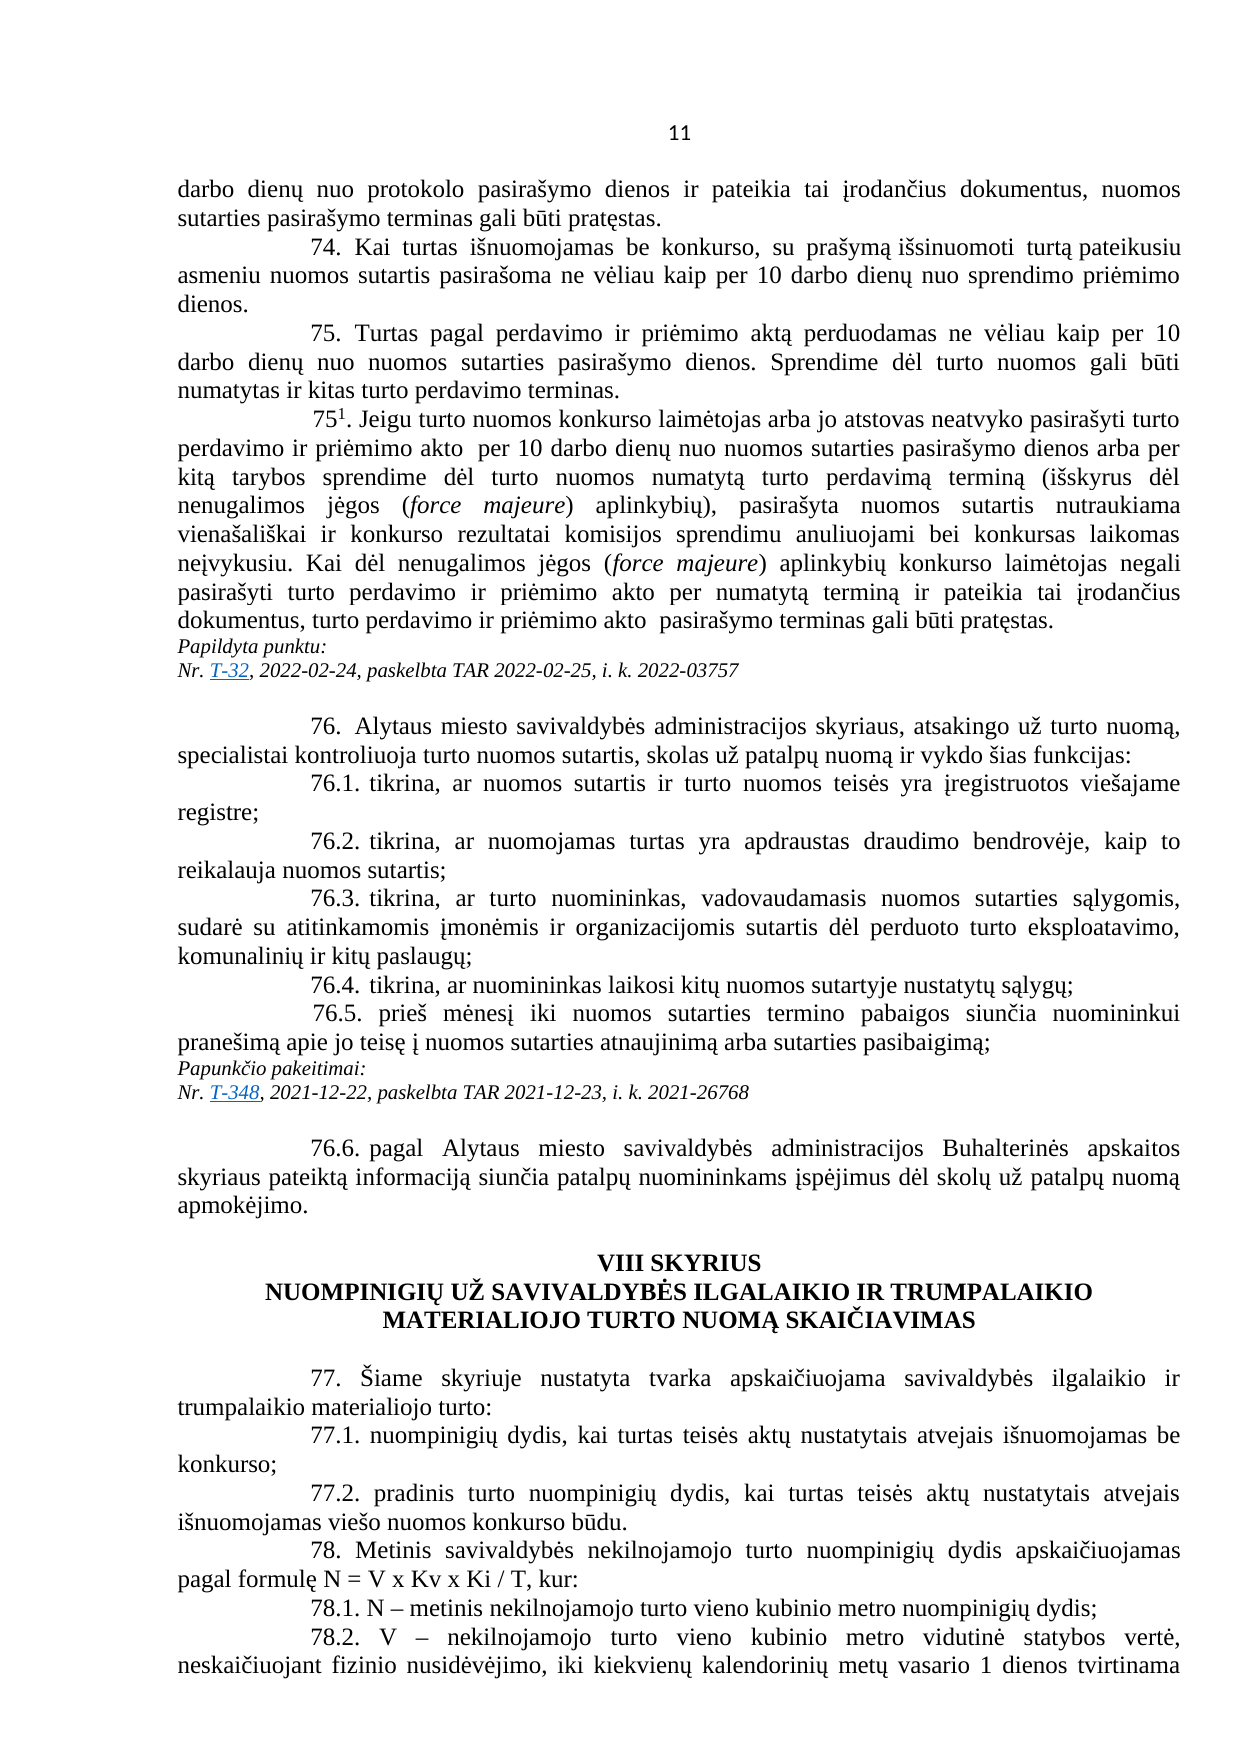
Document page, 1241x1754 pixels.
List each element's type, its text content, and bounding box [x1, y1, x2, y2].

text 76.3. tikrina, ar turto nuomininkas, vadovaudamasis nuomos sutarties sąlygomis, sudarė su atitinkamomis įmonėmis ir organizacijomis sutartis dėl perduoto turto eksploatavimo, komunalinių ir kitų paslaugų; [177, 883, 1181, 970]
text Nr. T-348, 2021-12-22, paskelbta TAR 2021-12-23, i. k. 2021-26768 [177, 1080, 1181, 1104]
text 75. Turtas pagal perdavimo ir priėmimo aktą perduodamas ne vėliau kaip per 10 darbo dienų nuo nuomos sutarties pasirašymo dienos. Sprendime dėl turto nuomos gali būti numatytas ir kitas turto perdavimo terminas. [177, 318, 1181, 404]
text 76. Alytaus miesto savivaldybės administracijos skyriaus, atsakingo už turto nuomą, specialistai kontroliuoja turto nuomos sutartis, skolas už patalpų nuomą ir vykdo šias funkcijas: [177, 711, 1181, 768]
text 78. Metinis savivaldybės nekilnojamojo turto nuompinigių dydis apskaičiuojamas pagal formulę N = V x Kv x Ki / T, kur: [177, 1535, 1181, 1593]
text 77.1. nuompinigių dydis, kai turtas teisės aktų nustatytais atvejais išnuomojamas be konkurso; [177, 1420, 1181, 1478]
text 76.2. tikrina, ar nuomojamas turtas yra apdraustas draudimo bendrovėje, kaip to reikalauja nuomos sutartis; [177, 826, 1181, 883]
text VIII SKYRIUS [177, 1248, 1181, 1277]
text 77.2. pradinis turto nuompinigių dydis, kai turtas teisės aktų nustatytais atvejais išnuomojamas viešo nuomos konkurso būdu. [177, 1478, 1181, 1535]
text Papildyta punktu: [177, 634, 1181, 658]
text 76.5. prieš mėnesį iki nuomos sutarties termino pabaigos siunčia nuomininkui pranešimą apie jo teisę į nuomos sutarties atnaujinimą arba sutarties pasibaigimą; [177, 998, 1181, 1056]
text Nr. T-32, 2022-02-24, paskelbta TAR 2022-02-25, i. k. 2022-03757 [177, 658, 1181, 682]
text 751. Jeigu turto nuomos konkurso laimėtojas arba jo atstovas neatvyko pasirašyti turto perdavimo ir priėmimo akto per 10 darbo dienų nuo nuomos sutarties pasirašymo dienos arba per kitą tarybos sprendime dėl turto nuomos numatytą turto perdavimą terminą (išskyrus dėl nenugalimos jėgos (force majeure) aplinkybių), pasirašyta nuomos sutartis nutraukiama vienašališkai ir konkurso rezultatai komisijos sprendimu anuliuojami bei konkursas laikomas neįvykusiu. Kai dėl nenugalimos jėgos (force majeure) aplinkybių konkurso laimėtojas negali pasirašyti turto perdavimo ir priėmimo akto per numatytą terminą ir pateikia tai įrodančius dokumentus, turto perdavimo ir priėmimo akto pasirašymo terminas gali būti pratęstas. [177, 404, 1181, 634]
text darbo dienų nuo protokolo pasirašymo dienos ir pateikia tai įrodančius dokumentus, nuomos sutarties pasirašymo terminas gali būti pratęstas. [177, 174, 1181, 232]
text 78.1. N – metinis nekilnojamojo turto vieno kubinio metro nuompinigių dydis; [177, 1593, 1181, 1622]
text Papunkčio pakeitimai: [177, 1056, 1181, 1080]
text 76.6. pagal Alytaus miesto savivaldybės administracijos Buhalterinės apskaitos skyriaus pateiktą informaciją siunčia patalpų nuomininkams įspėjimus dėl skolų už patalpų nuomą apmokėjimo. [177, 1133, 1181, 1219]
text 74. Kai turtas išnuomojamas be konkurso, su prašymą išsinuomoti turtą pateikusiu asmeniu nuomos sutartis pasirašoma ne vėliau kaip per 10 darbo dienų nuo sprendimo priėmimo dienos. [177, 232, 1181, 318]
text 76.1. tikrina, ar nuomos sutartis ir turto nuomos teisės yra įregistruotos viešajame registre; [177, 768, 1181, 826]
text NUOMPINIGIŲ UŽ SAVIVALDYBĖS ILGALAIKIO IR TRUMPALAIKIO MATERIALIOJO TURTO NUOMĄ SKAIČIAVIMAS [177, 1277, 1181, 1334]
text 76.4. tikrina, ar nuomininkas laikosi kitų nuomos sutartyje nustatytų sąlygų; [177, 970, 1181, 998]
text 78.2. V – nekilnojamojo turto vieno kubinio metro vidutinė statybos vertė, neskaičiuojant fizinio nusidėvėjimo, iki kiekvienų kalendorinių metų vasario 1 dienos tvirtinama [177, 1622, 1181, 1679]
text 77. Šiame skyriuje nustatyta tvarka apskaičiuojama savivaldybės ilgalaikio ir trumpalaikio materialiojo turto: [177, 1363, 1181, 1420]
